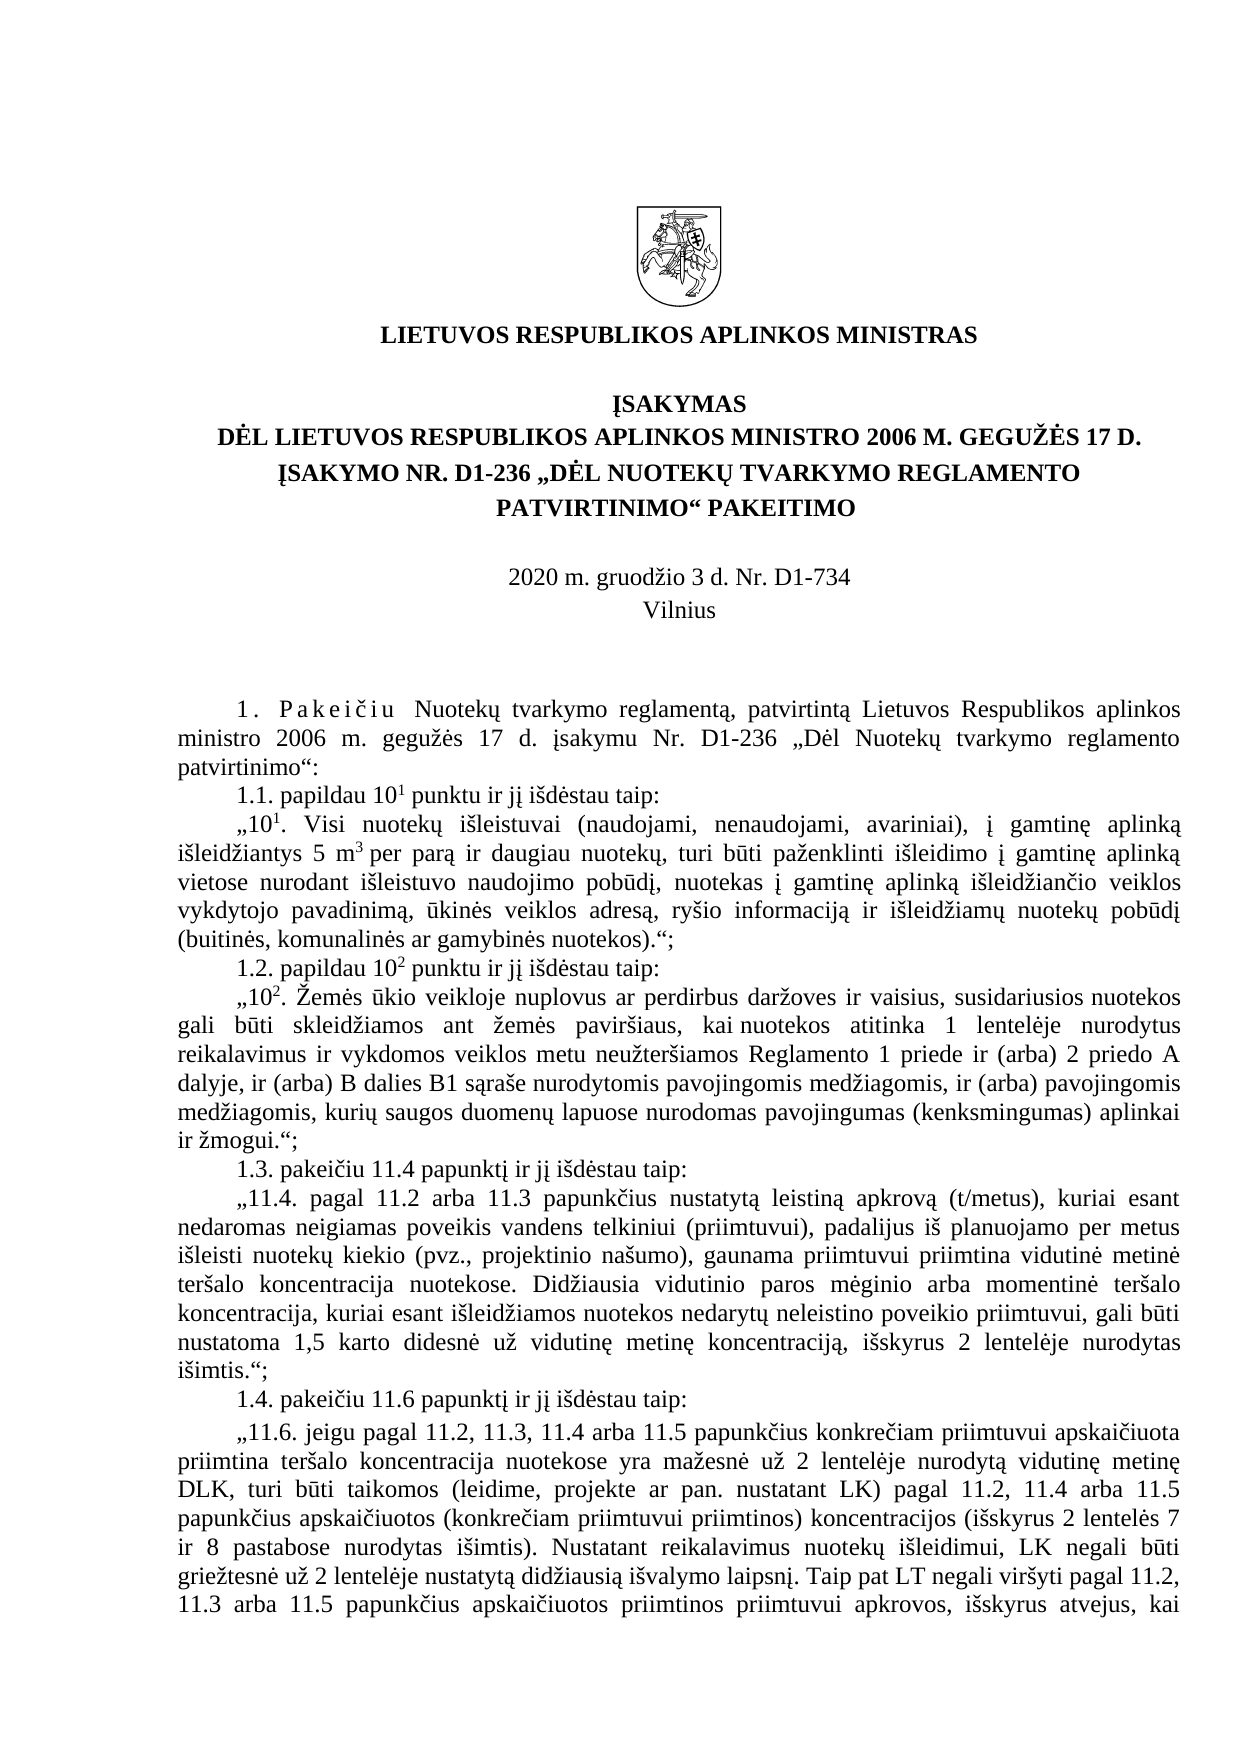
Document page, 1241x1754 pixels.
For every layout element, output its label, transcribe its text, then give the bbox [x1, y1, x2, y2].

text „11.4. pagal 11.2 arba 11.3 papunkčius nustatytą leistiną apkrovą (t/metus), kuriai esant nedaromas neigiamas poveikis vandens telkiniui (priimtuvui), padalijus iš planuojamo per metus išleisti nuotekų kiekio (pvz., projektinio našumo), gaunama priimtuvui priimtina vidutinė metinė teršalo koncentracija nuotekose. Didžiausia vidutinio paros mėginio arba momentinė teršalo koncentracija, kuriai esant išleidžiamos nuotekos nedarytų neleistino poveikio priimtuvui, gali būti nustatoma 1,5 karto didesnė už vidutinę metinę koncentraciją, išskyrus 2 lentelėje nurodytas išimtis.“; [177, 1183, 1181, 1384]
text 1.1. papildau 101 punktu ir jį išdėstau taip: [177, 780, 1181, 809]
text ĮSAKYMAS [177, 389, 1181, 418]
text 1.2. papildau 102 punktu ir jį išdėstau taip: [177, 953, 1181, 982]
text 1.4. pakeičiu 11.6 papunktį ir jį išdėstau taip: [177, 1384, 1181, 1413]
text „102. Žemės ūkio veikloje nuplovus ar perdirbus daržoves ir vaisius, susidariusios nuotekos gali būti skleidžiamos ant žemės paviršiaus, kai nuotekos atitinka 1 lentelėje nurodytus reikalavimus ir vykdomos veiklos metu neužteršiamos Reglamento 1 priede ir (arba) 2 priedo A dalyje, ir (arba) B dalies B1 sąraše nurodytomis pavojingomis medžiagomis, ir (arba) pavojingomis medžiagomis, kurių saugos duomenų lapuose nurodomas pavojingumas (kenksmingumas) aplinkai ir žmogui.“; [177, 982, 1181, 1154]
text 2020 m. gruodžio 3 d. Nr. D1-734 [177, 562, 1181, 591]
text 1. Pakeičiu Nuotekų tvarkymo reglamentą, patvirtintą Lietuvos Respublikos aplinkos ministro 2006 m. gegužės 17 d. įsakymu Nr. D1-236 „Dėl Nuotekų tvarkymo reglamento patvirtinimo“: [177, 694, 1181, 780]
text „101. Visi nuotekų išleistuvai (naudojami, nenaudojami, avariniai), į gamtinę aplinką išleidžiantys 5 m3 per parą ir daugiau nuotekų, turi būti paženklinti išleidimo į gamtinę aplinką vietose nurodant išleistuvo naudojimo pobūdį, nuotekas į gamtinę aplinką išleidžiančio veiklos vykdytojo pavadinimą, ūkinės veiklos adresą, ryšio informaciją ir išleidžiamų nuotekų pobūdį (buitinės, komunalinės ar gamybinės nuotekos).“; [177, 809, 1181, 953]
text LIETUVOS RESPUBLIKOS APLINKOS MINISTRAS [177, 320, 1181, 349]
text „11.6. jeigu pagal 11.2, 11.3, 11.4 arba 11.5 papunkčius konkrečiam priimtuvui apskaičiuota priimtina teršalo koncentracija nuotekose yra mažesnė už 2 lentelėje nurodytą vidutinę metinę DLK, turi būti taikomos (leidime, projekte ar pan. nustatant LK) pagal 11.2, 11.4 arba 11.5 papunkčius apskaičiuotos (konkrečiam priimtuvui priimtinos) koncentracijos (išskyrus 2 lentelės 7 ir 8 pastabose nurodytas išimtis). Nustatant reikalavimus nuotekų išleidimui, LK negali būti griežtesnė už 2 lentelėje nustatytą didžiausią išvalymo laipsnį. Taip pat LT negali viršyti pagal 11.2, 11.3 arba 11.5 papunkčius apskaičiuotos priimtinos priimtuvui apkrovos, išskyrus atvejus, kai [177, 1417, 1181, 1618]
text DĖL LIETUVOS RESPUBLIKOS APLINKOS MINISTRO 2006 m. gegužės 17 d. įsakymo Nr. D1-236 „Dėl NUOTEKŲ tvarkymo reglamento patvirtinimo“ pakeitimo [177, 422, 1181, 522]
text 1.3. pakeičiu 11.4 papunktį ir jį išdėstau taip: [177, 1154, 1181, 1183]
text Vilnius [177, 595, 1181, 624]
